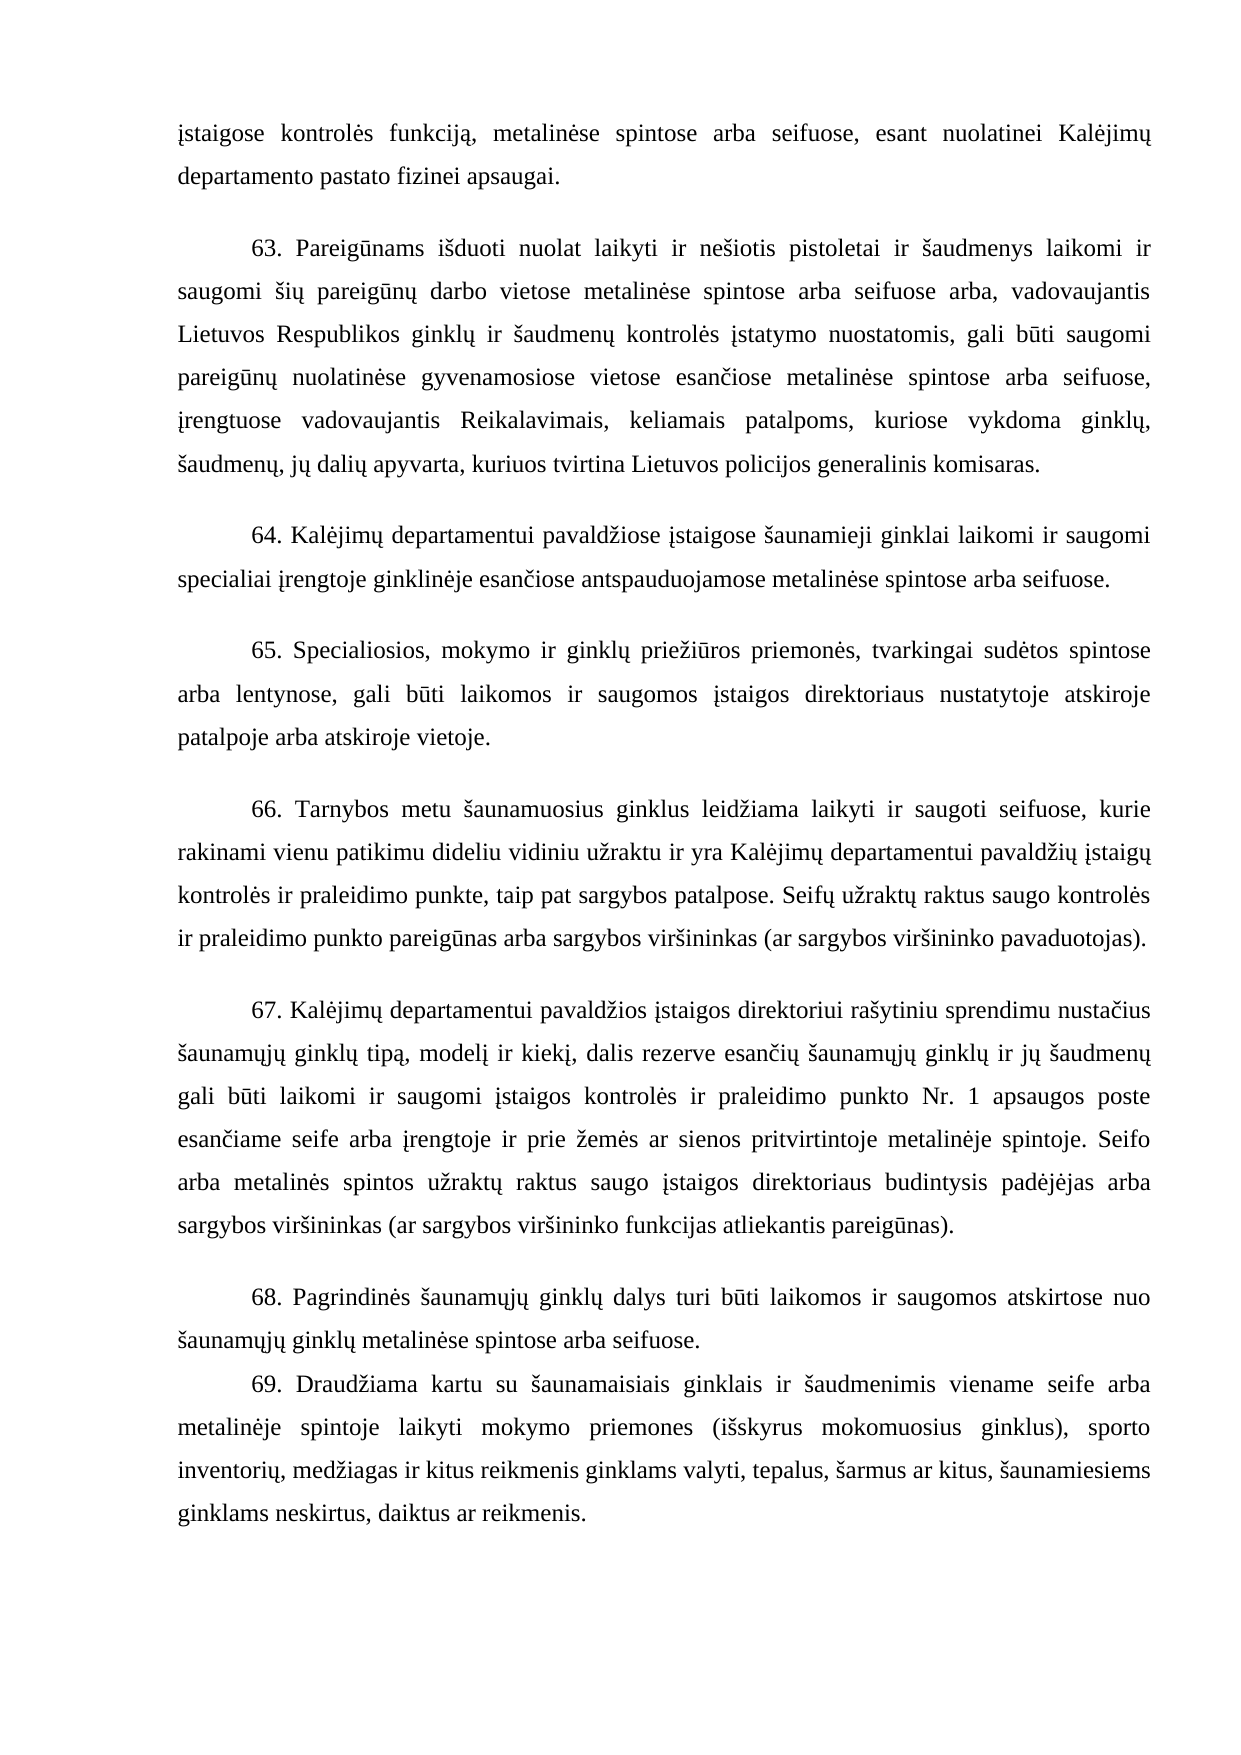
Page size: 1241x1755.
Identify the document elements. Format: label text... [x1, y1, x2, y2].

text 65. Specialiosios, mokymo ir ginklų priežiūros priemonės, tvarkingai sudėtos spintose arba lentynose, gali būti laikomos ir saugomos įstaigos direktoriaus nustatytoje atskiroje patalpoje arba atskiroje vietoje. [177, 636, 1152, 751]
text 68. Pagrindinės šaunamųjų ginklų dalys turi būti laikomos ir saugomos atskirtose nuo šaunamųjų ginklų metalinėse spintose arba seifuose. [177, 1282, 1152, 1354]
text 63. Pareigūnams išduoti nuolat laikyti ir nešiotis pistoletai ir šaudmenys laikomi ir saugomi šių pareigūnų darbo vietose metalinėse spintose arba seifuose arba, vadovaujantis Lietuvos Respublikos ginklų ir šaudmenų kontrolės įstatymo nuostatomis, gali būti saugomi pareigūnų nuolatinėse gyvenamosiose vietose esančiose metalinėse spintose arba seifuose, įrengtuose vadovaujantis Reikalavimais, keliamais patalpoms, kuriose vykdoma ginklų, šaudmenų, jų dalių apyvarta, kuriuos tvirtina Lietuvos policijos generalinis komisaras. [177, 233, 1152, 477]
text 66. Tarnybos metu šaunamuosius ginklus leidžiama laikyti ir saugoti seifuose, kurie rakinami vienu patikimu dideliu vidiniu užraktu ir yra Kalėjimų departamentui pavaldžių įstaigų kontrolės ir praleidimo punkte, taip pat sargybos patalpose. Seifų užraktų raktus saugo kontrolės ir praleidimo punkto pareigūnas arba sargybos viršininkas (ar sargybos viršininko pavaduotojas). [177, 794, 1152, 952]
text 64. Kalėjimų departamentui pavaldžiose įstaigose šaunamieji ginklai laikomi ir saugomi specialiai įrengtoje ginklinėje esančiose antspauduojamose metalinėse spintose arba seifuose. [177, 521, 1152, 592]
text įstaigose kontrolės funkciją, metalinėse spintose arba seifuose, esant nuolatinei Kalėjimų departamento pastato fizinei apsaugai. [177, 118, 1152, 190]
text 69. Draudžiama kartu su šaunamaisiais ginklais ir šaudmenimis viename seife arba metalinėje spintoje laikyti mokymo priemones (išskyrus mokomuosius ginklus), sporto inventorių, medžiagas ir kitus reikmenis ginklams valyti, tepalus, šarmus ar kitus, šaunamiesiems ginklams neskirtus, daiktus ar reikmenis. [177, 1369, 1152, 1527]
text 67. Kalėjimų departamentui pavaldžios įstaigos direktoriui rašytiniu sprendimu nustačius šaunamųjų ginklų tipą, modelį ir kiekį, dalis rezerve esančių šaunamųjų ginklų ir jų šaudmenų gali būti laikomi ir saugomi įstaigos kontrolės ir praleidimo punkto Nr. 1 apsaugos poste esančiame seife arba įrengtoje ir prie žemės ar sienos pritvirtintoje metalinėje spintoje. Seifo arba metalinės spintos užraktų raktus saugo įstaigos direktoriaus budintysis padėjėjas arba sargybos viršininkas (ar sargybos viršininko funkcijas atliekantis pareigūnas). [177, 995, 1152, 1239]
